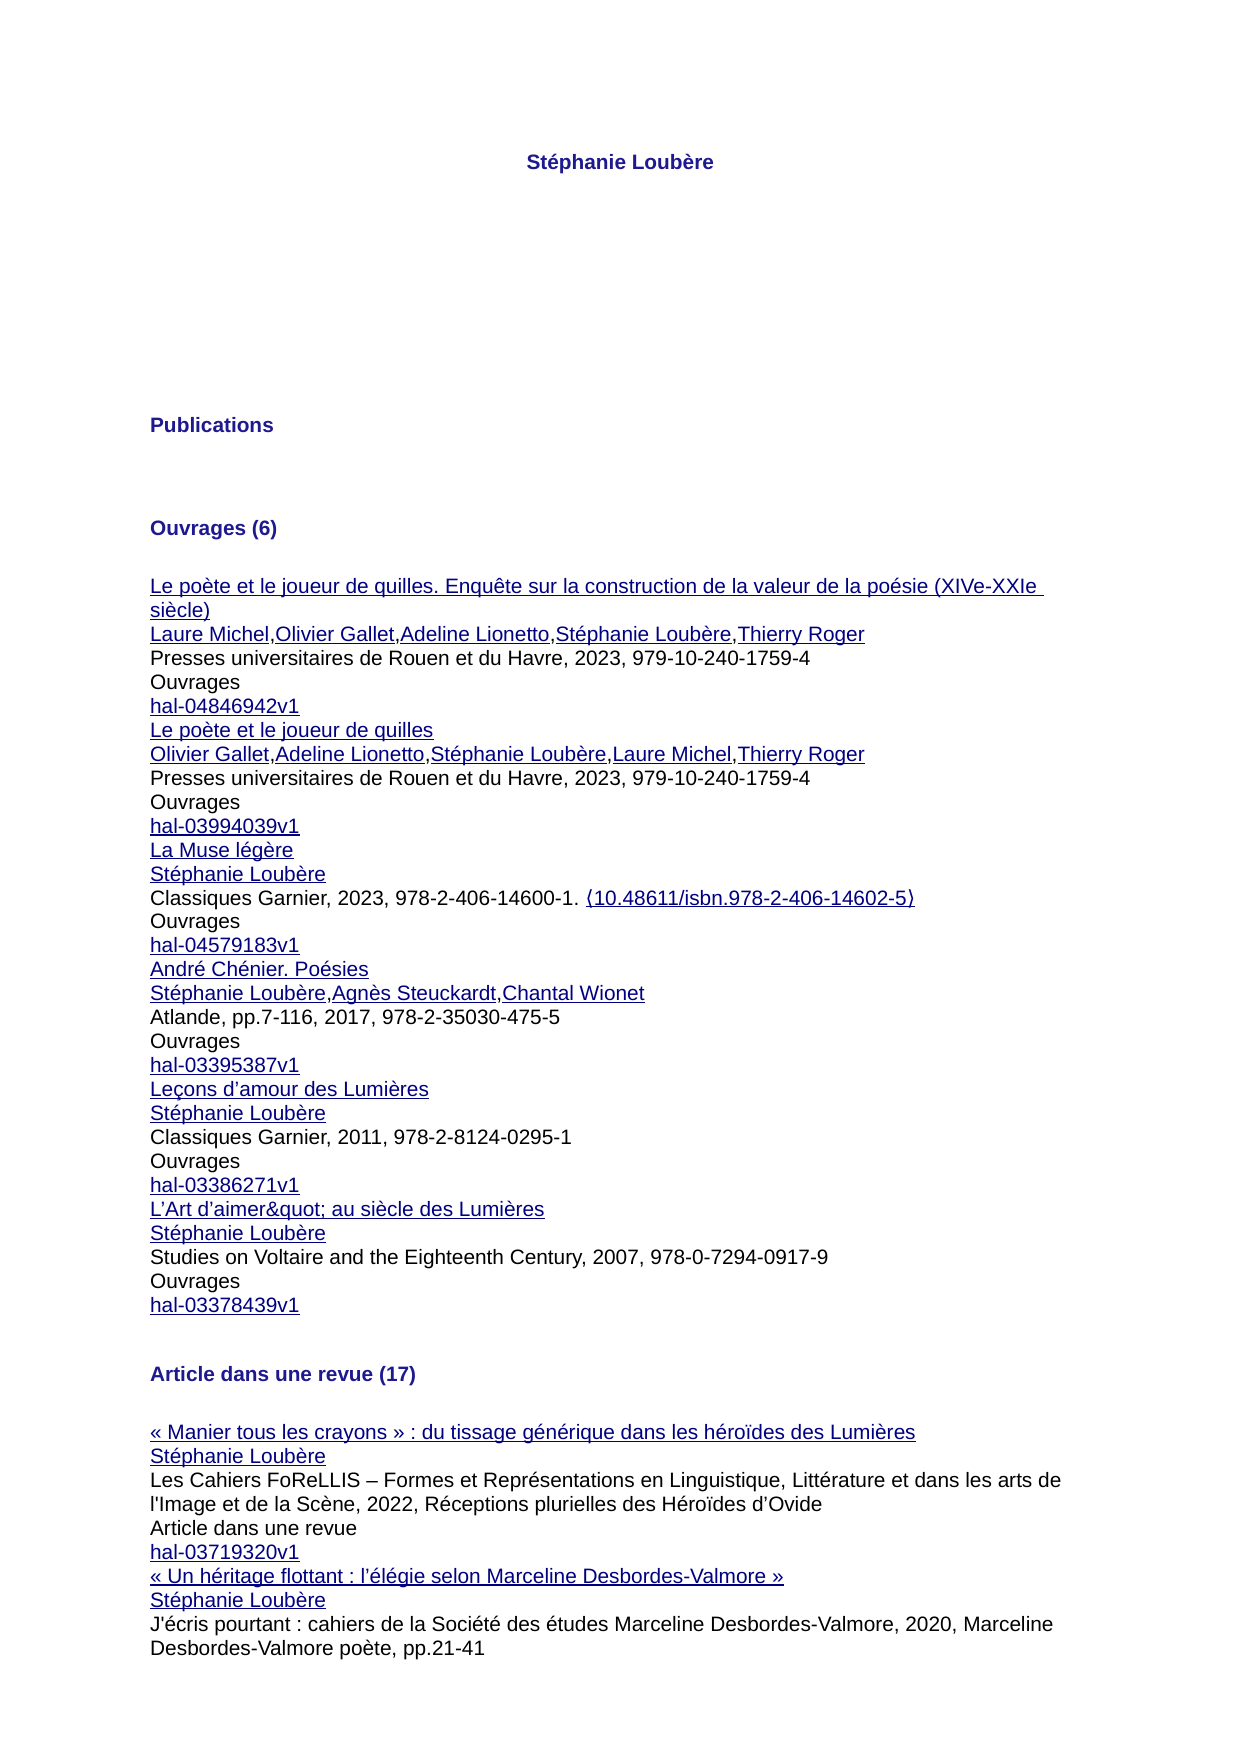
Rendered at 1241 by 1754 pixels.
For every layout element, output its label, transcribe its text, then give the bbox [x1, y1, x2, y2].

subtitle Article dans une revue (17) [150, 1361, 1090, 1385]
table_cell « Un héritage flottant : l’élégie selon Marceline Desbordes-Valmore » Stéphanie Loubère J'écris pourtant : cahiers de la Société des études Marceline Desbordes-Valmore, 2020, Marceline Desbordes-Valmore poète, pp.21-41 [150, 1564, 1090, 1659]
table_header Le poète et le joueur de quilles. Enquête sur la construction de la valeur de la poésie (XIVe-XXIe siècle) Laure Michel,Olivier Gallet,Adeline Lionetto,Stéphanie Loubère,Thierry Roger Presses universitaires de Rouen et du Havre, 2023, 979-10-240-1759-4 Ouvrages hal-04846942v1 [150, 574, 1090, 718]
table_header « Manier tous les crayons » : du tissage générique dans les héroïdes des Lumières Stéphanie Loubère Les Cahiers FoReLLIS – Formes et Représentations en Linguistique, Littérature et dans les arts de l'Image et de la Scène, 2022, Réceptions plurielles des Héroïdes d’Ovide Article dans une revue hal-03719320v1 [150, 1420, 1090, 1563]
table_cell Le poète et le joueur de quilles Olivier Gallet,Adeline Lionetto,Stéphanie Loubère,Laure Michel,Thierry Roger Presses universitaires de Rouen et du Havre, 2023, 979-10-240-1759-4 Ouvrages hal-03994039v1 [150, 718, 1090, 837]
table_cell Leçons d’amour des Lumières Stéphanie Loubère Classiques Garnier, 2011, 978-2-8124-0295-1 Ouvrages hal-03386271v1 [150, 1077, 1090, 1197]
subtitle Ouvrages (6) [150, 516, 1090, 539]
table_cell La Muse légère Stéphanie Loubère Classiques Garnier, 2023, 978-2-406-14600-1. ⟨10.48611/isbn.978-2-406-14602-5⟩ Ouvrages hal-04579183v1 [150, 838, 1090, 957]
table_cell L’Art d’aimer&quot; au siècle des Lumières Stéphanie Loubère Studies on Voltaire and the Eighteenth Century, 2007, 978-0-7294-0917-9 Ouvrages hal-03378439v1 [150, 1197, 1090, 1317]
subtitle Stéphanie Loubère [150, 150, 1090, 174]
subtitle Publications [150, 412, 1090, 436]
table_cell André Chénier. Poésies Stéphanie Loubère,Agnès Steuckardt,Chantal Wionet Atlande, pp.7-116, 2017, 978-2-35030-475-5 Ouvrages hal-03395387v1 [150, 957, 1090, 1077]
